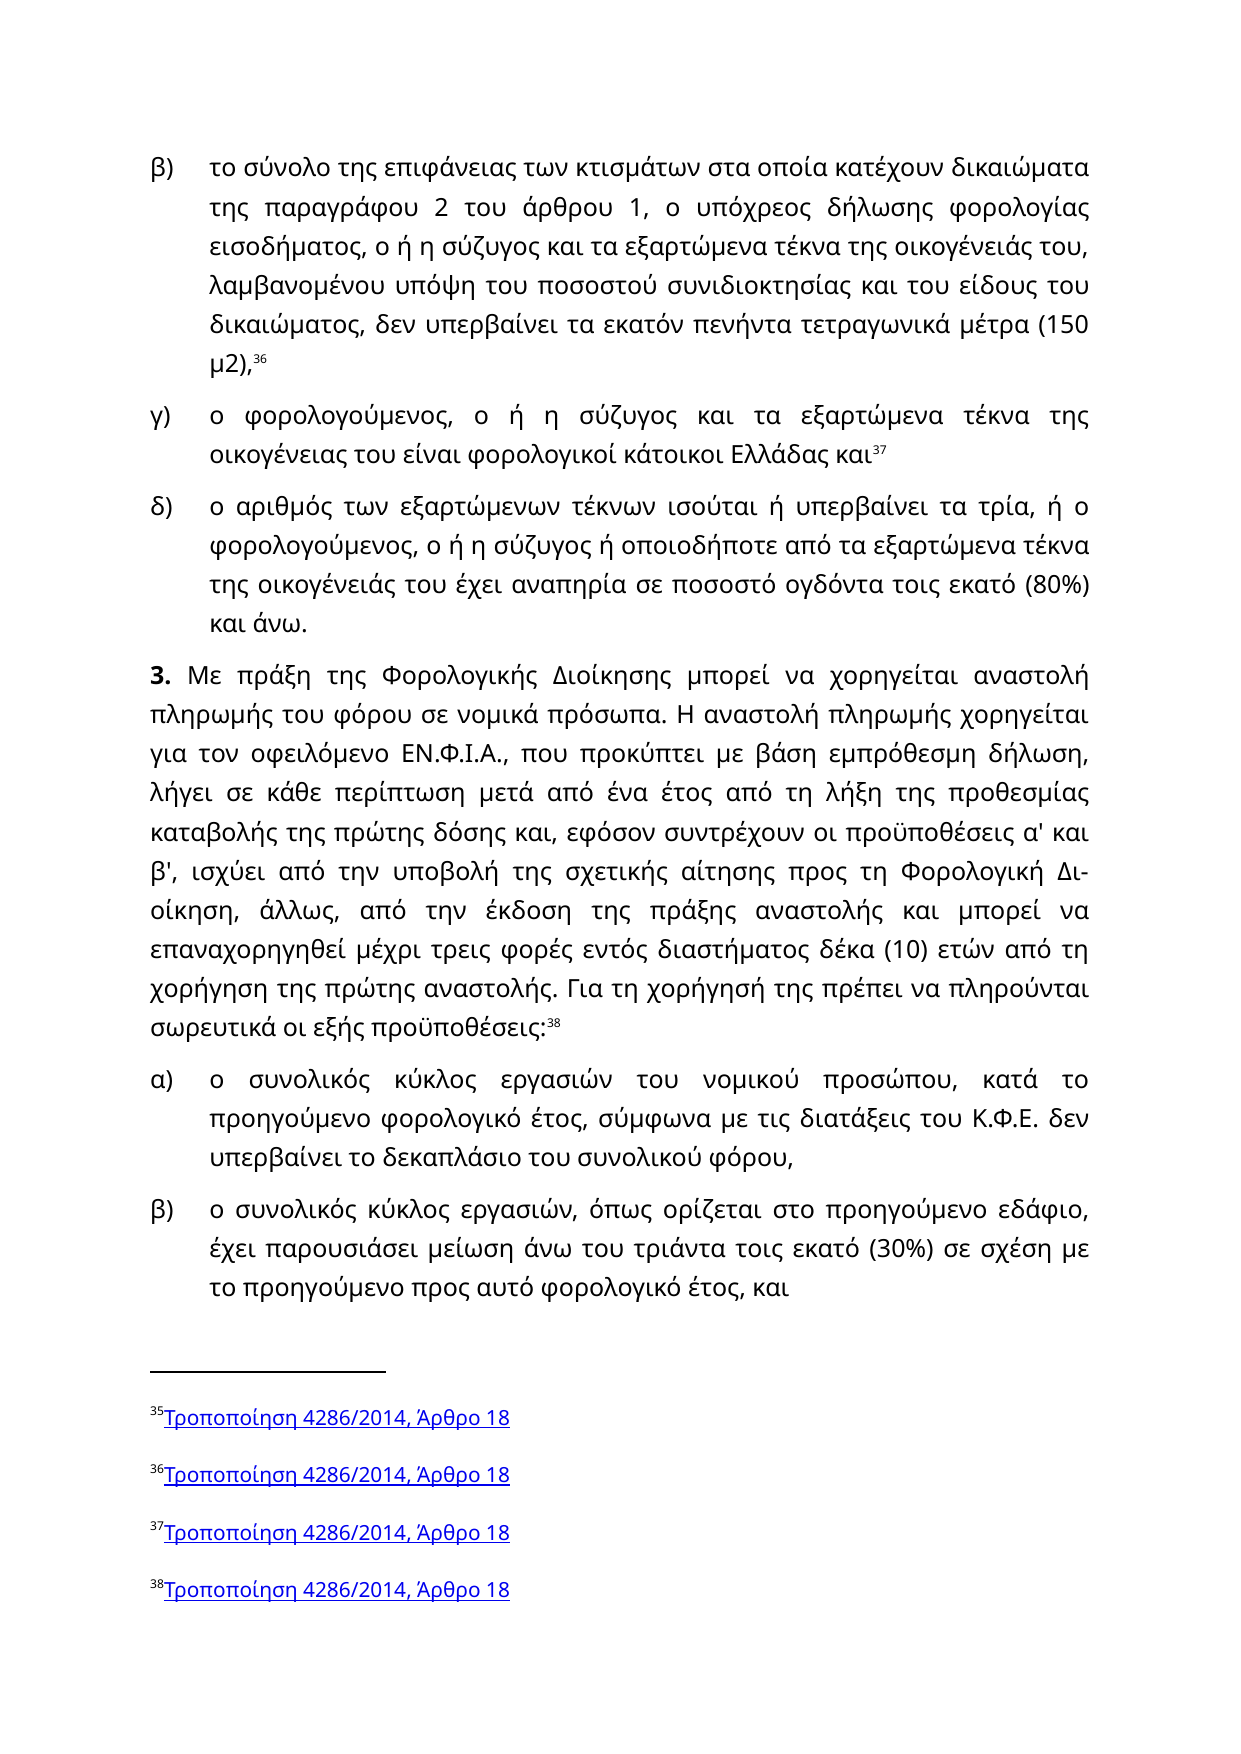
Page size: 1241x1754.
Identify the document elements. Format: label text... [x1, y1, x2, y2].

text Τροποποίηση 4286/2014, Άρθρο 18 [150, 1460, 1090, 1489]
list β) ο συνολικός κύκλος εργασιών, όπως ορίζεται στο προηγούμενο εδάφιο, έχει παρουσιάσει μείωση άνω του τριάντα τοις εκατό (30%) σε σχέση με το προηγούμενο προς αυτό φορολογικό έτος, και [150, 1192, 1090, 1304]
list δ) ο αριθμός των εξαρτώμενων τέκνων ισούται ή υπερβαίνει τα τρία, ή ο φορολογούμενος, ο ή η σύζυγος ή οποιοδήποτε από τα εξαρτώμενα τέκνα της οικογένειάς του έχει αναπηρία σε ποσοστό ογδόντα τοις εκατό (80%) και άνω. [150, 488, 1090, 640]
text 3. Με πράξη της Φορολογικής Διοίκησης μπορεί να χορηγείται αναστολή πληρωμής του φόρου σε νομικά πρόσωπα. Η αναστολή πληρωμής χορηγείται για τον οφειλόμενο ΕΝ.Φ.Ι.Α., που προκύπτει με βάση εμπρόθεσμη δήλωση, λήγει σε κάθε περίπτωση μετά από ένα έτος από τη λήξη της προθεσμίας καταβολής της πρώτης δόσης και, εφόσον συντρέχουν οι προϋποθέσεις α' και β', ισχύει από την υποβολή της σχετικής αίτησης προς τη Φορολογική Δι-οίκηση, άλλως, από την έκδοση της πράξης αναστολής και μπορεί να επαναχορηγηθεί μέχρι τρεις φορές εντός διαστήματος δέκα (10) ετών από τη χορήγηση της πρώτης αναστολής. Για τη χορήγησή της πρέπει να πληρούνται σωρευτικά οι εξής προϋποθέσεις: [150, 657, 1090, 1044]
list β) το σύνολο της επιφάνειας των κτισμάτων στα οποία κατέχουν δικαιώματα της παραγράφου 2 του άρθρου 1, ο υπόχρεος δήλωσης φορολογίας εισοδήματος, ο ή η σύζυγος και τα εξαρτώμενα τέκνα της οικογένειάς του, λαμβανομένου υπόψη του ποσοστού συνιδιοκτησίας και του είδους του δικαιώματος, δεν υπερβαίνει τα εκατόν πενήντα τετραγωνικά μέτρα (150 μ2), [150, 150, 1090, 380]
text Τροποποίηση 4286/2014, Άρθρο 18 [150, 1403, 1090, 1431]
list α) ο συνολικός κύκλος εργασιών του νομικού προσώπου, κατά το προηγούμενο φορολογικό έτος, σύμφωνα με τις διατάξεις του Κ.Φ.Ε. δεν υπερβαίνει το δεκαπλάσιο του συνολικού φόρου, [150, 1062, 1090, 1174]
list γ) ο φορολογούμενος, ο ή η σύζυγος και τα εξαρτώμενα τέκνα της οικογένειας του είναι φορολογικοί κάτοικοι Ελλάδας και [150, 397, 1090, 471]
text Τροποποίηση 4286/2014, Άρθρο 18 [150, 1518, 1090, 1546]
text Τροποποίηση 4286/2014, Άρθρο 18 [150, 1576, 1090, 1604]
